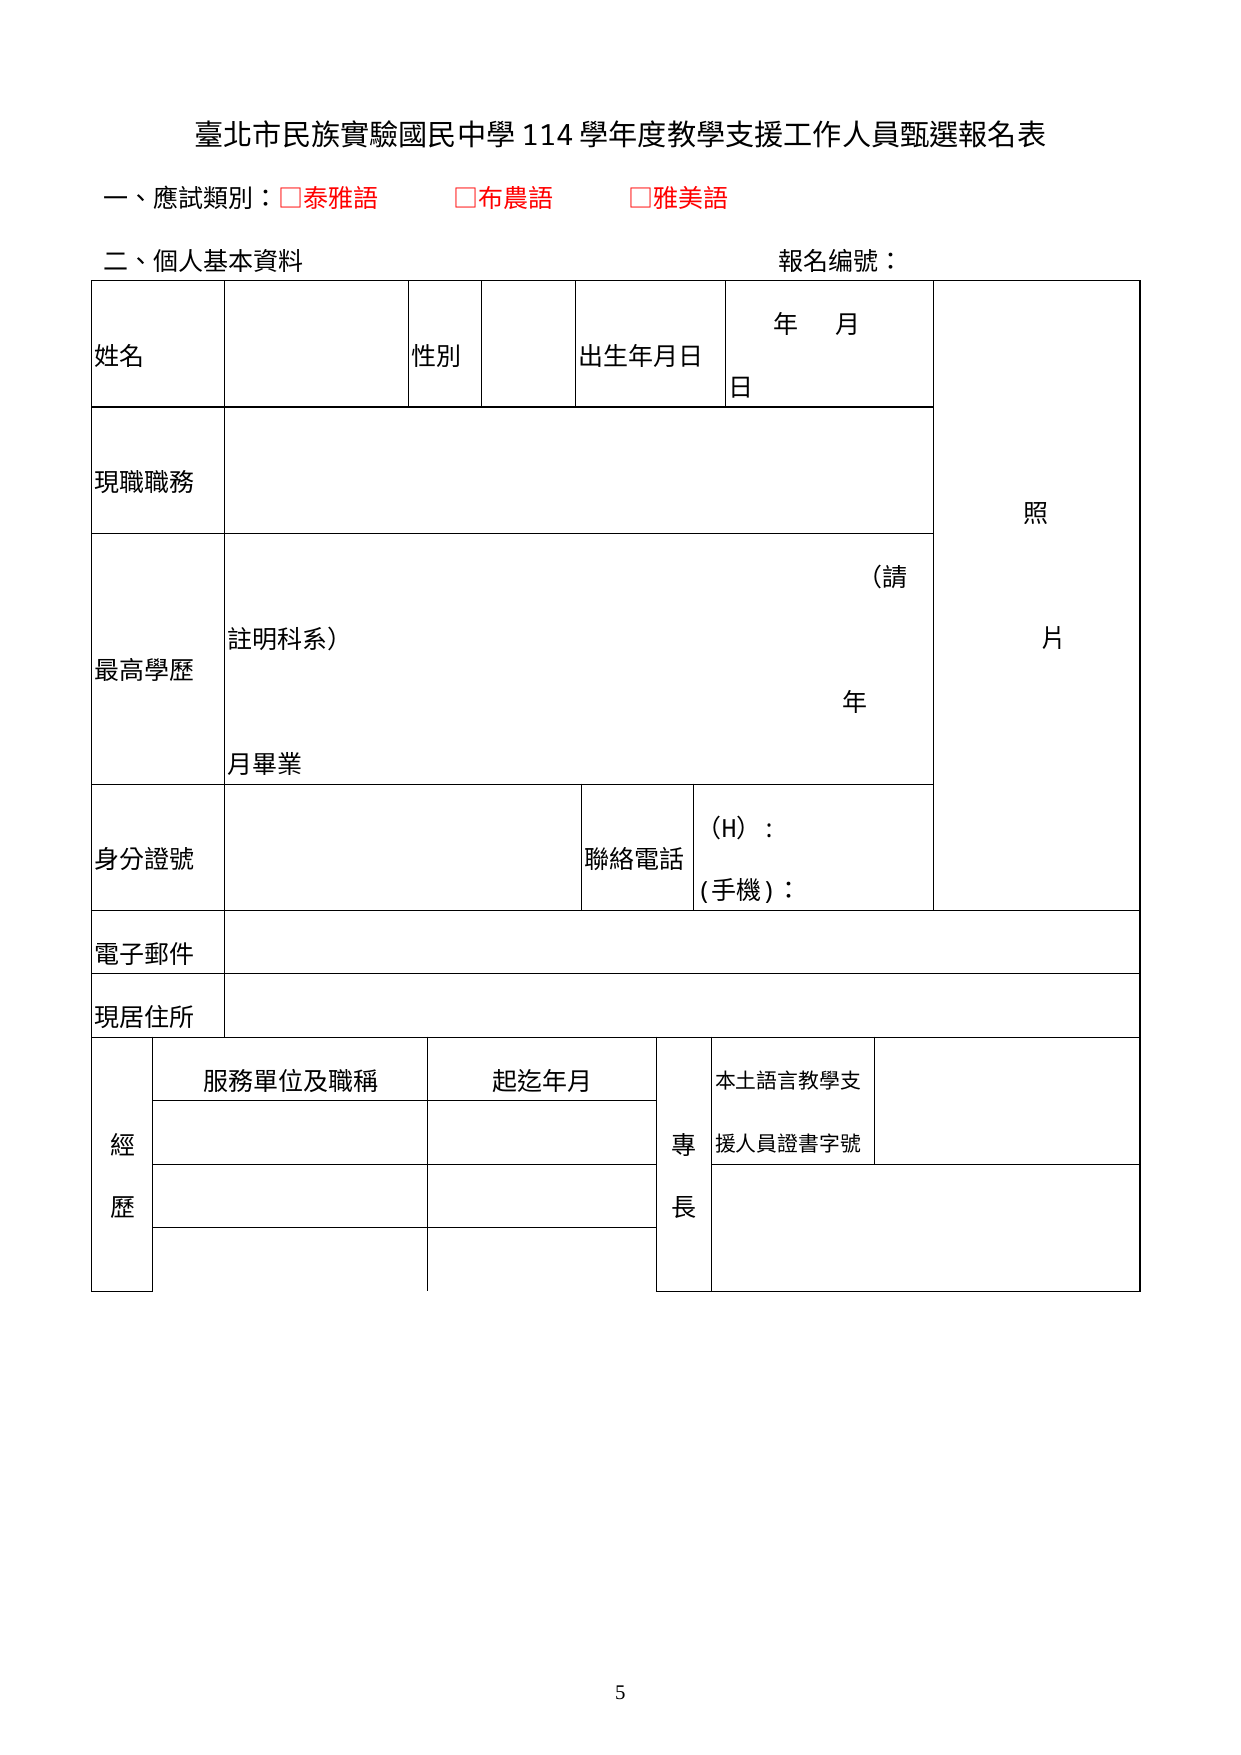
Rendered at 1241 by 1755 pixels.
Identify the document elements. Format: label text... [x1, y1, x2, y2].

table_header [225, 281, 408, 406]
text 二、個人基本資料 報名编號： [103, 218, 1240, 280]
table_cell （請註明科系） 年 月畢業 [225, 534, 933, 783]
table_cell [153, 1165, 427, 1227]
table_cell [225, 408, 933, 532]
table_cell [428, 1228, 656, 1291]
table_cell [225, 911, 1139, 973]
table_cell 服務單位及職稱 [153, 1038, 427, 1100]
table_cell [225, 785, 581, 909]
table_cell （H）: (手機)： [694, 785, 933, 909]
table_header [482, 281, 575, 406]
text 臺北市民族實驗國民中學114學年度教學支援工作人員甄選報名表 [103, 103, 1137, 155]
table_cell 最高學歷 [92, 534, 224, 783]
table_cell 現居住所 [92, 974, 224, 1037]
table_cell 本土語言教學支援人員證書字號 [712, 1038, 874, 1164]
table_cell [225, 974, 1139, 1037]
table_header 出生年月日 [576, 281, 725, 406]
table_header 姓名 [92, 281, 224, 406]
table_cell 經 歷 [92, 1038, 152, 1291]
table_header 性別 [409, 281, 481, 406]
table_cell 電子郵件 [92, 911, 224, 973]
table_cell [875, 1038, 1139, 1164]
text 一、應試類別：□泰雅語 □布農語 □雅美語 [103, 155, 1240, 218]
table_cell [712, 1165, 1139, 1291]
table_cell 聯絡電話 [582, 785, 693, 909]
table_header 照 片 [934, 281, 1139, 909]
table_cell 現職職務 [92, 408, 224, 532]
table_header 年 月 日 [726, 281, 933, 406]
table_cell [153, 1228, 427, 1291]
table_cell 專長 [657, 1038, 711, 1291]
table_cell [153, 1101, 427, 1164]
table_cell [428, 1101, 656, 1164]
table_cell [428, 1165, 656, 1227]
table_cell 身分證號 [92, 785, 224, 909]
table_cell 起迄年月 [428, 1038, 656, 1100]
